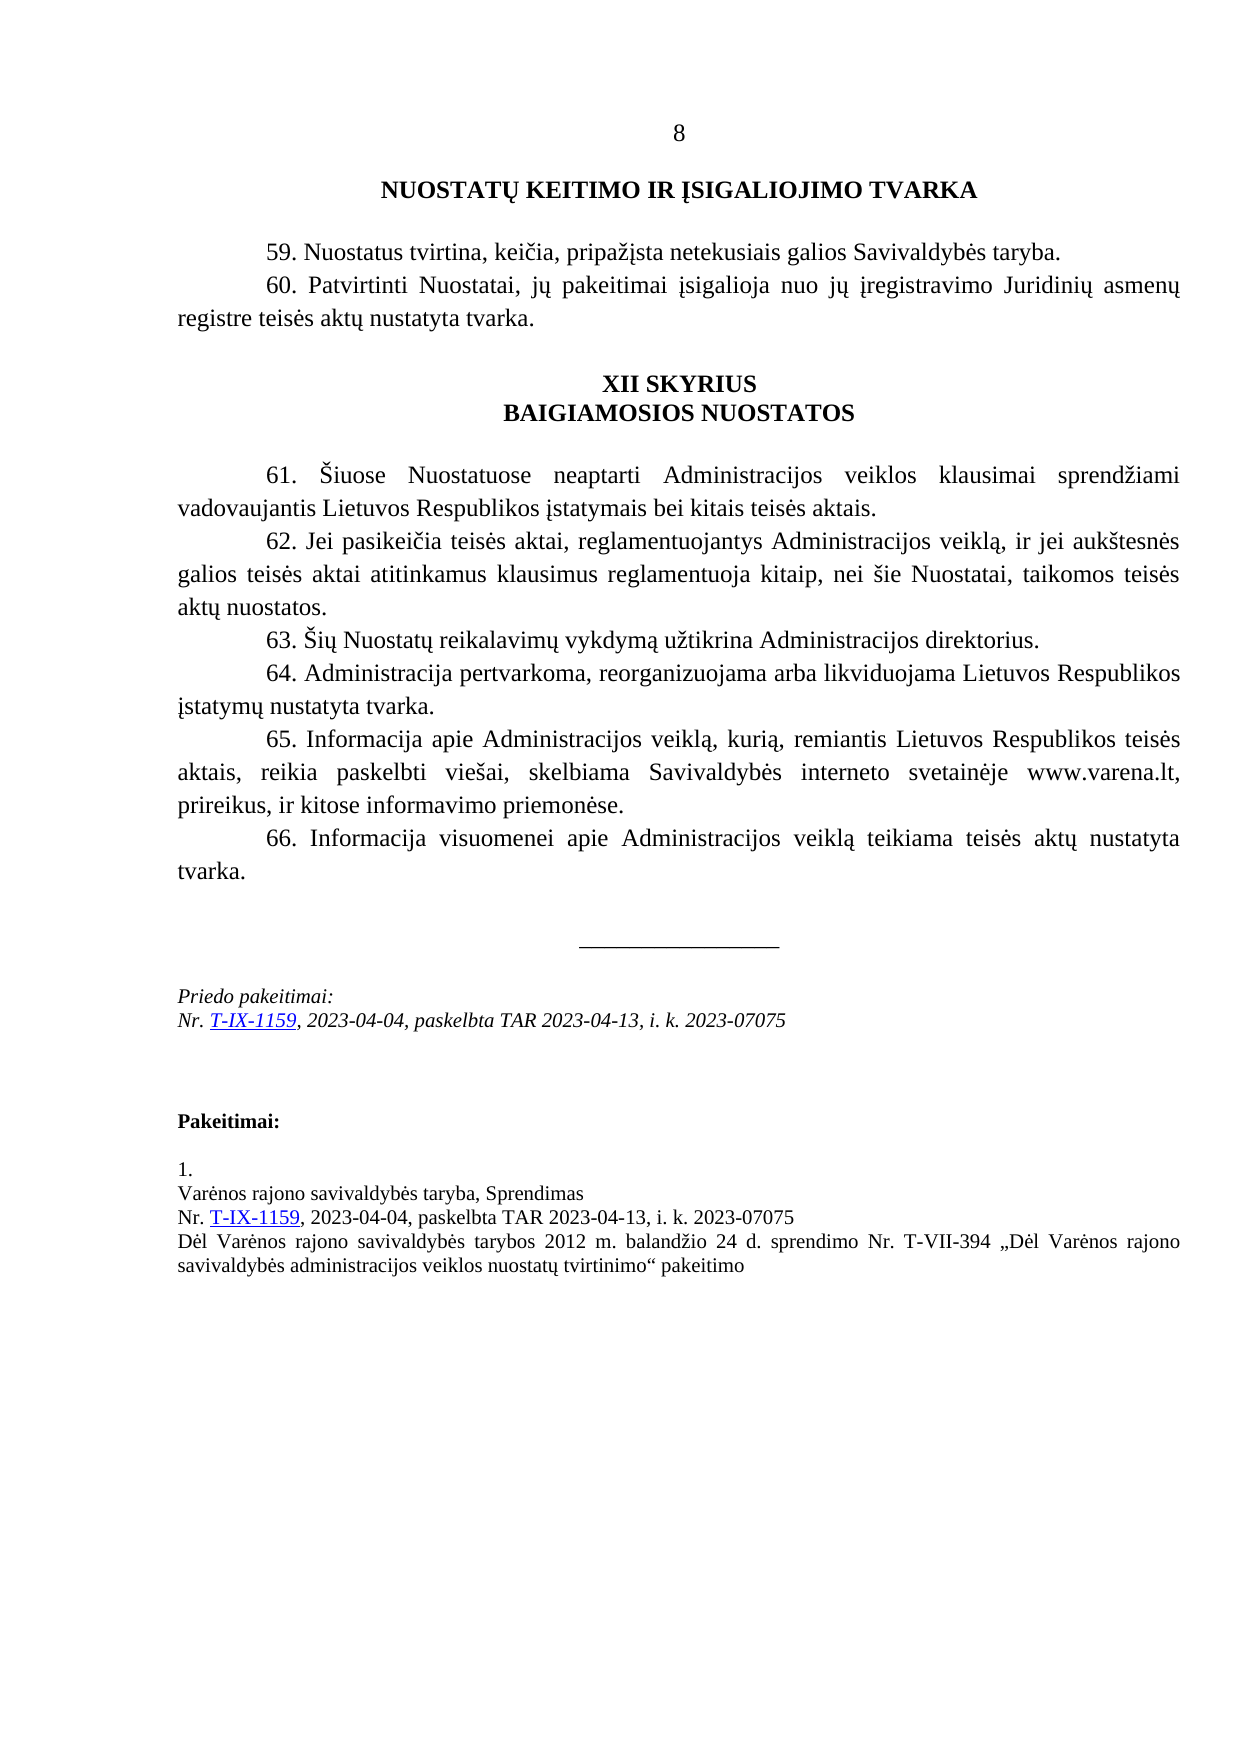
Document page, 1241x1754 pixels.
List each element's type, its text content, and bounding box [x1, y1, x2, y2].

text Priedo pakeitimai: [177, 984, 1181, 1008]
text Nr. T-IX-1159, 2023-04-04, paskelbta TAR 2023-04-13, i. k. 2023-07075 [177, 1205, 1181, 1229]
text Dėl Varėnos rajono savivaldybės tarybos 2012 m. balandžio 24 d. sprendimo Nr. T-VII-394 „Dėl Varėnos rajono savivaldybės administracijos veiklos nuostatų tvirtinimo“ pakeitimo [177, 1229, 1181, 1277]
text 1. [177, 1157, 1181, 1181]
text 64. Administracija pertvarkoma, reorganizuojama arba likviduojama Lietuvos Respublikos įstatymų nustatyta tvarka. [177, 658, 1181, 720]
text NUOSTATŲ KEITIMO IR ĮSIGALIOJIMO TVARKA [177, 176, 1181, 204]
text Nr. T-IX-1159, 2023-04-04, paskelbta TAR 2023-04-13, i. k. 2023-07075 [177, 1008, 1181, 1032]
text XII SKYRIUS [177, 369, 1181, 398]
text 62. Jei pasikeičia teisės aktai, reglamentuojantys Administracijos veiklą, ir jei aukštesnės galios teisės aktai atitinkamus klausimus reglamentuoja kitaip, nei šie Nuostatai, taikomos teisės aktų nuostatos. [177, 526, 1181, 621]
text Pakeitimai: [177, 1109, 1181, 1133]
text 59. Nuostatus tvirtina, keičia, pripažįsta netekusiais galios Savivaldybės taryba. [177, 237, 1181, 266]
text ________________ [177, 922, 1181, 951]
text 66. Informacija visuomenei apie Administracijos veiklą teikiama teisės aktų nustatyta tvarka. [177, 823, 1181, 885]
text 65. Informacija apie Administracijos veiklą, kurią, remiantis Lietuvos Respublikos teisės aktais, reikia paskelbti viešai, skelbiama Savivaldybės interneto svetainėje www.varena.lt, prireikus, ir kitose informavimo priemonėse. [177, 724, 1181, 819]
text BAIGIAMOSIOS NUOSTATOS [177, 398, 1181, 427]
text 63. Šių Nuostatų reikalavimų vykdymą užtikrina Administracijos direktorius. [177, 625, 1181, 654]
text 60. Patvirtinti Nuostatai, jų pakeitimai įsigalioja nuo jų įregistravimo Juridinių asmenų registre teisės aktų nustatyta tvarka. [177, 270, 1181, 332]
text 61. Šiuose Nuostatuose neaptarti Administracijos veiklos klausimai sprendžiami vadovaujantis Lietuvos Respublikos įstatymais bei kitais teisės aktais. [177, 460, 1181, 522]
text Varėnos rajono savivaldybės taryba, Sprendimas [177, 1181, 1181, 1205]
